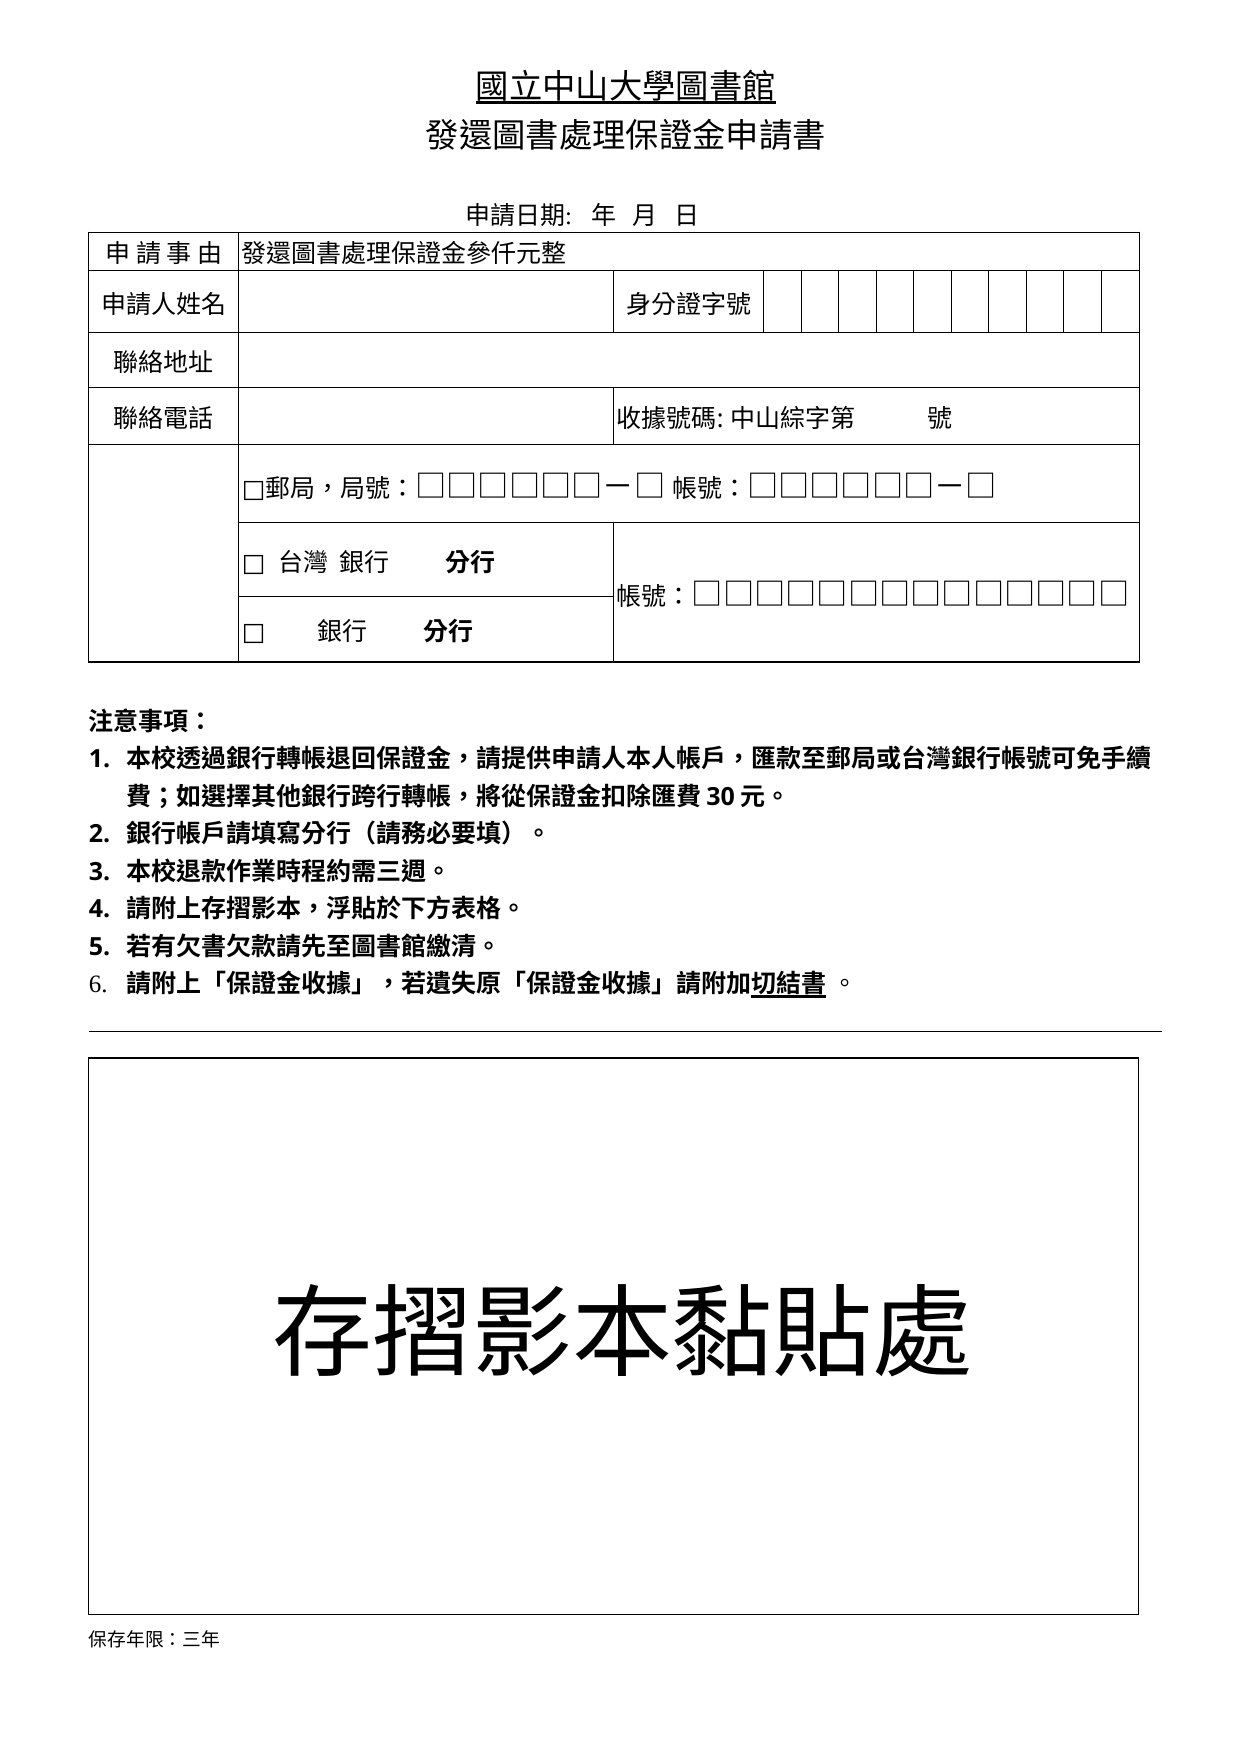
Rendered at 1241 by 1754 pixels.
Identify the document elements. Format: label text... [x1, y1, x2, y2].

table_cell [239, 333, 1139, 387]
table_header 發還圖書處理保證金參仟元整 [239, 233, 1139, 270]
table_cell □ 銀行 分行 [239, 597, 613, 661]
table_cell [952, 271, 988, 332]
table_cell 聯絡電話 [89, 388, 238, 444]
list 本校透過銀行轉帳退回保證金，請提供申請人本人帳戶，匯款至郵局或台灣銀行帳號可免手續費；如選擇其他銀行跨行轉帳，將從保證金扣除匯費30元。 [89, 737, 1162, 812]
list 請附上「保證金收據」，若遺失原「保證金收據」請附加切結書 。 [89, 962, 1162, 1000]
table_header 申 請 事 由 [89, 233, 238, 270]
table_cell [989, 271, 1026, 332]
table_cell 身分證字號 [614, 271, 763, 332]
text 國立中山大學圖書館 [89, 60, 1162, 108]
text 發還圖書處理保證金申請書 [89, 108, 1162, 157]
table_cell [839, 271, 876, 332]
table_cell □郵局，局號：□□□□□□－□ 帳號：□□□□□□－□ [239, 445, 1139, 522]
table_cell [802, 271, 838, 332]
text 注意事項： [89, 700, 1162, 737]
list 銀行帳戶請填寫分行（請務必要填）。 [89, 812, 1162, 850]
table_cell 申請人姓名 [89, 271, 238, 332]
table_cell [1102, 271, 1139, 332]
table_cell [877, 271, 913, 332]
text 申請日期: 年 月 日 [89, 194, 1162, 232]
table_cell [1027, 271, 1063, 332]
table_cell 帳號：□□□□□□□□□□□□□□ [614, 523, 1139, 661]
table_cell [914, 271, 951, 332]
list 本校退款作業時程約需三週。 [89, 850, 1162, 887]
table_cell 收據號碼: 中山綜字第 號 [614, 388, 1139, 444]
list 請附上存摺影本，浮貼於下方表格。 [89, 887, 1162, 925]
list 若有欠書欠款請先至圖書館繳清。 [89, 925, 1162, 962]
table_cell [764, 271, 801, 332]
text 保存年限：三年 [89, 1615, 1162, 1652]
table_cell [1064, 271, 1101, 332]
table_cell □ 台灣 銀行 分行 [239, 523, 613, 596]
table_cell [89, 445, 238, 661]
table_cell [239, 271, 613, 332]
table_cell [239, 388, 613, 444]
table_cell 聯絡地址 [89, 333, 238, 387]
